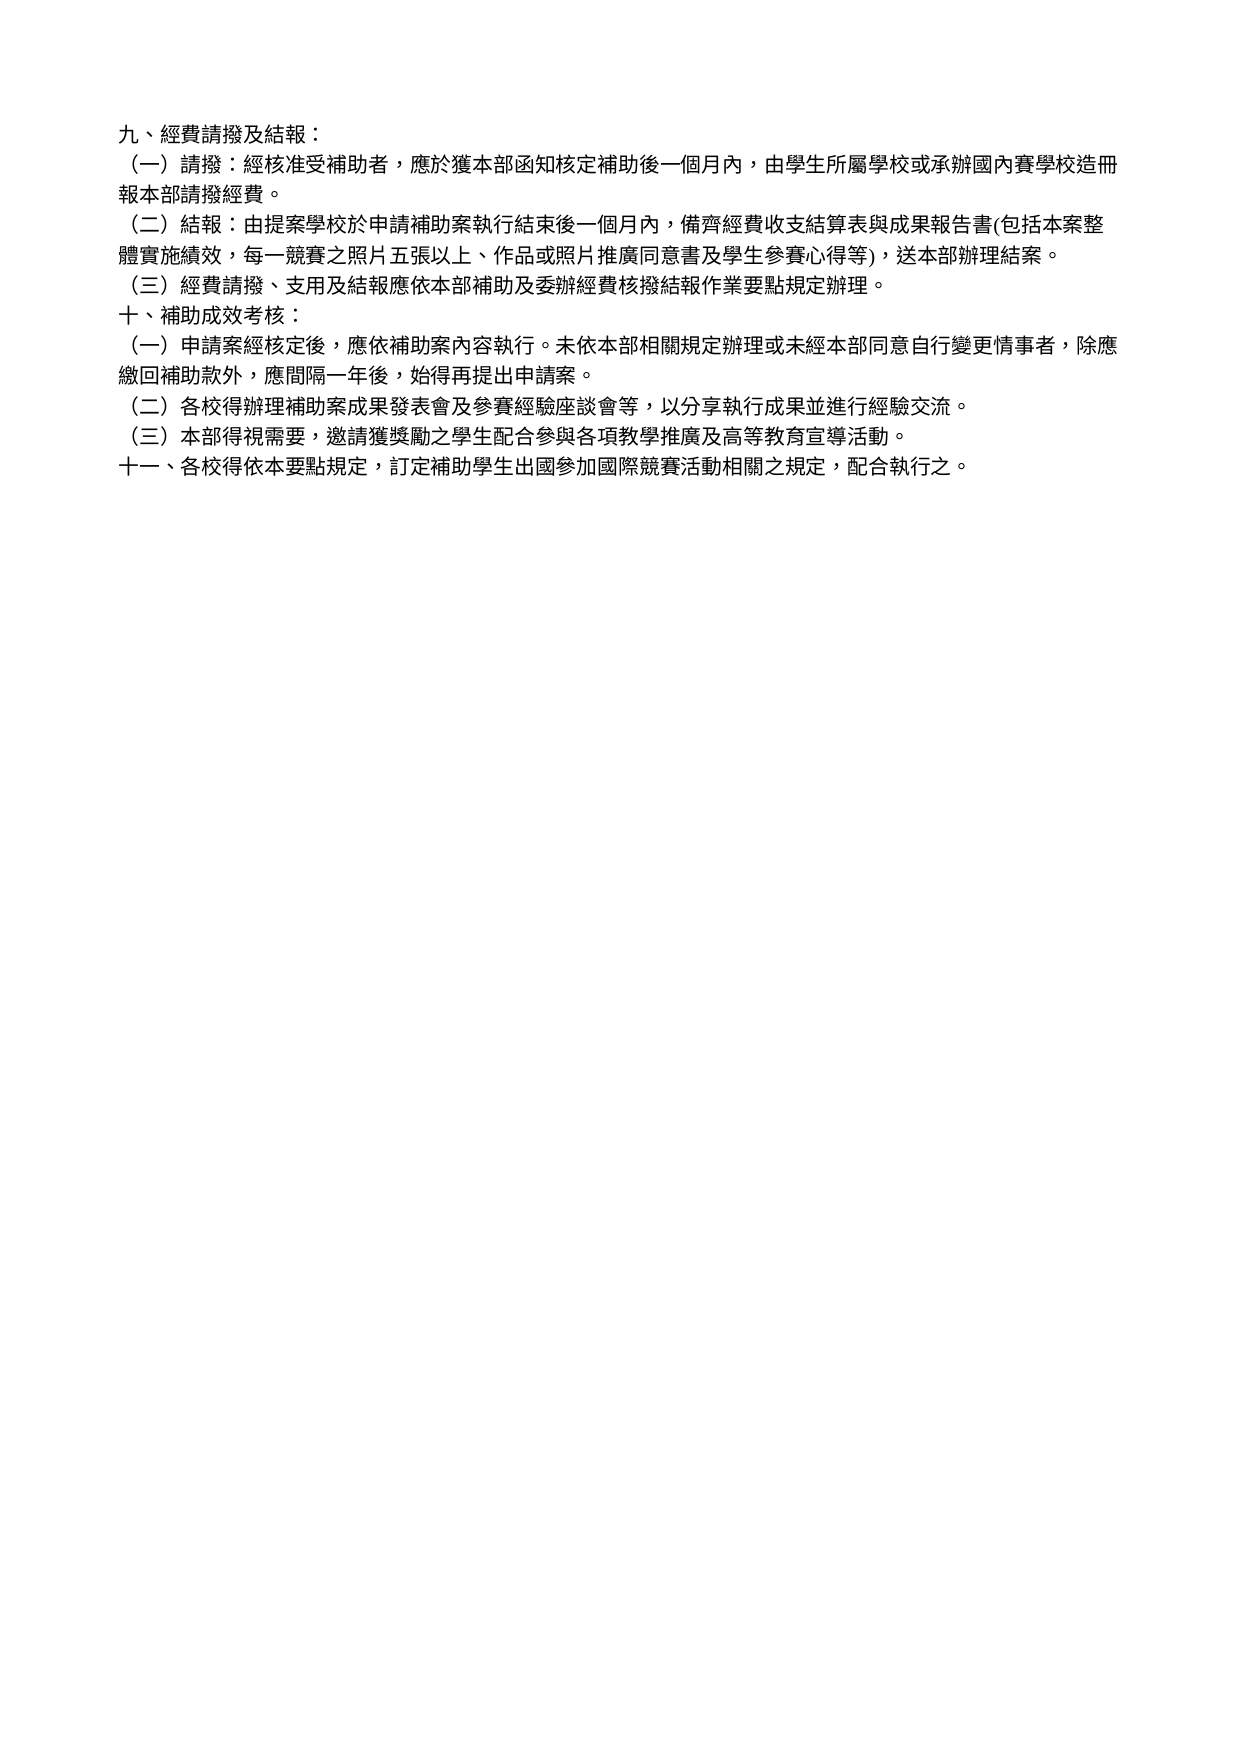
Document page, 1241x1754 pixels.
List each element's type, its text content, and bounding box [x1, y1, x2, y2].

text （三）本部得視需要，邀請獲獎勵之學生配合參與各項教學推廣及高等教育宣導活動。 [118, 420, 1122, 450]
text （二）各校得辦理補助案成果發表會及參賽經驗座談會等，以分享執行成果並進行經驗交流。 [118, 390, 1122, 420]
text （一）請撥：經核准受補助者，應於獲本部函知核定補助後一個月內，由學生所屬學校或承辦國內賽學校造冊報本部請撥經費。 [118, 148, 1122, 209]
text （一）申請案經核定後，應依補助案內容執行。未依本部相關規定辦理或未經本部同意自行變更情事者，除應繳回補助款外，應間隔一年後，始得再提出申請案。 [118, 329, 1122, 390]
text 十、補助成效考核： [118, 299, 1122, 329]
text 九、經費請撥及結報： [118, 118, 1122, 148]
text （二）結報：由提案學校於申請補助案執行結束後一個月內，備齊經費收支結算表與成果報告書(包括本案整體實施績效，每一競賽之照片五張以上、作品或照片推廣同意書及學生參賽心得等)，送本部辦理結案。 [118, 209, 1122, 269]
text 十一、各校得依本要點規定，訂定補助學生出國參加國際競賽活動相關之規定，配合執行之。 [118, 450, 1122, 481]
text （三）經費請撥、支用及結報應依本部補助及委辦經費核撥結報作業要點規定辦理。 [118, 269, 1122, 299]
